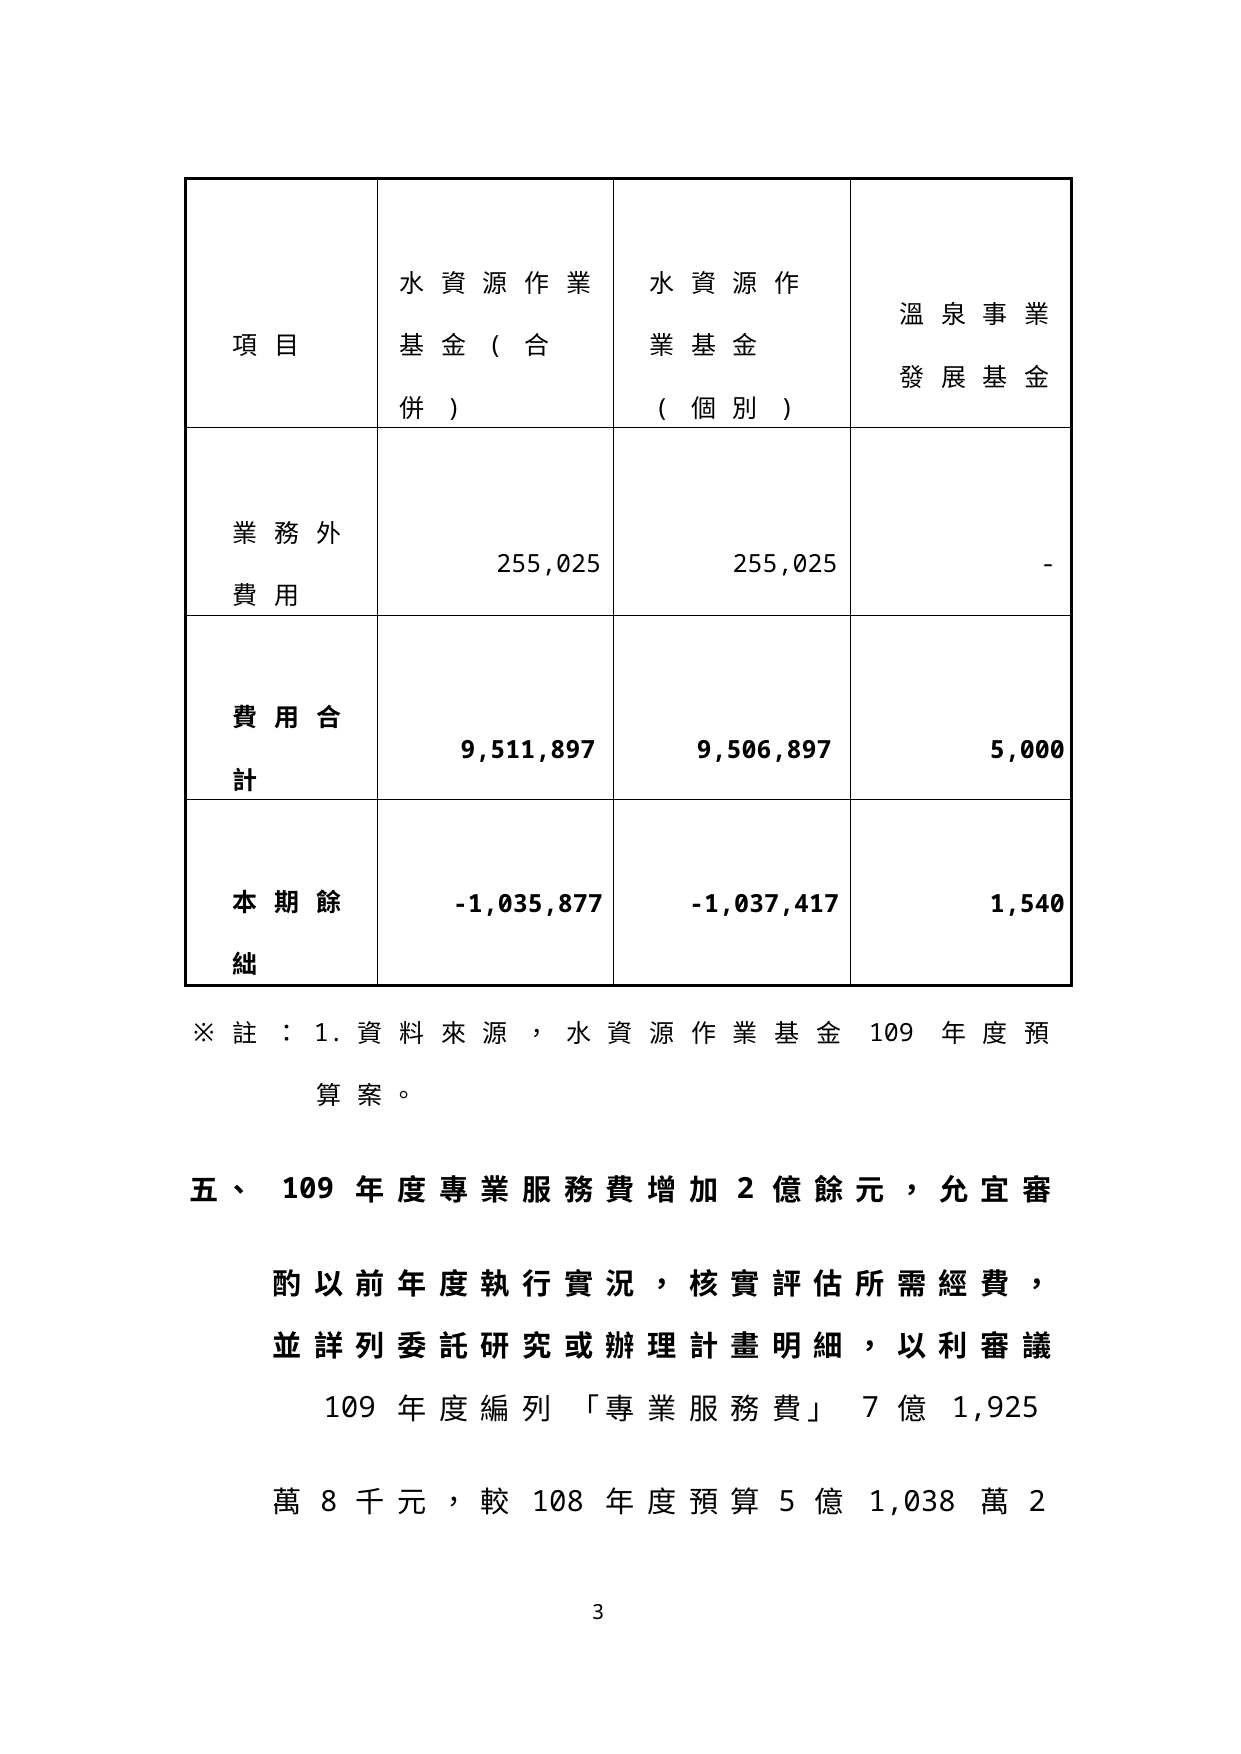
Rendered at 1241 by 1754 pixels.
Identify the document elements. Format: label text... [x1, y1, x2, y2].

table_cell -1,035,877 [378, 800, 613, 983]
table_cell 費用合計 [187, 616, 377, 799]
table_cell 9,506,897 [614, 616, 850, 799]
table_cell -1,037,417 [614, 800, 850, 983]
table_header 溫泉事業發展基金 [851, 180, 1070, 427]
table_cell 5,000 [851, 616, 1070, 799]
table_cell 9,511,897 [378, 616, 613, 799]
text ※註：1.資料來源，水資源作業基金109年度預算案。 [183, 990, 1058, 1115]
table_cell 255,025 [378, 428, 613, 615]
table_header 水資源作業基金(合併) [378, 180, 613, 427]
text 109年度編列「專業服務費」7億1,925萬8千元，較108年度預算5億1,038萬2 [242, 1365, 1058, 1552]
table_cell 1,540 [851, 800, 1070, 983]
table_cell 業務外費用 [187, 428, 377, 615]
text 五、109年度專業服務費增加2億餘元，允宜審酌以前年度執行實況，核實評估所需經費，並詳列委託研究或辦理計畫明細，以利審議 [183, 1115, 1058, 1365]
table_header 水資源作業基金(個別) [614, 180, 850, 427]
table_cell - [851, 428, 1070, 615]
table_header 項目 [187, 180, 377, 427]
table_cell 255,025 [614, 428, 850, 615]
table_cell 本期餘絀 [187, 800, 377, 983]
